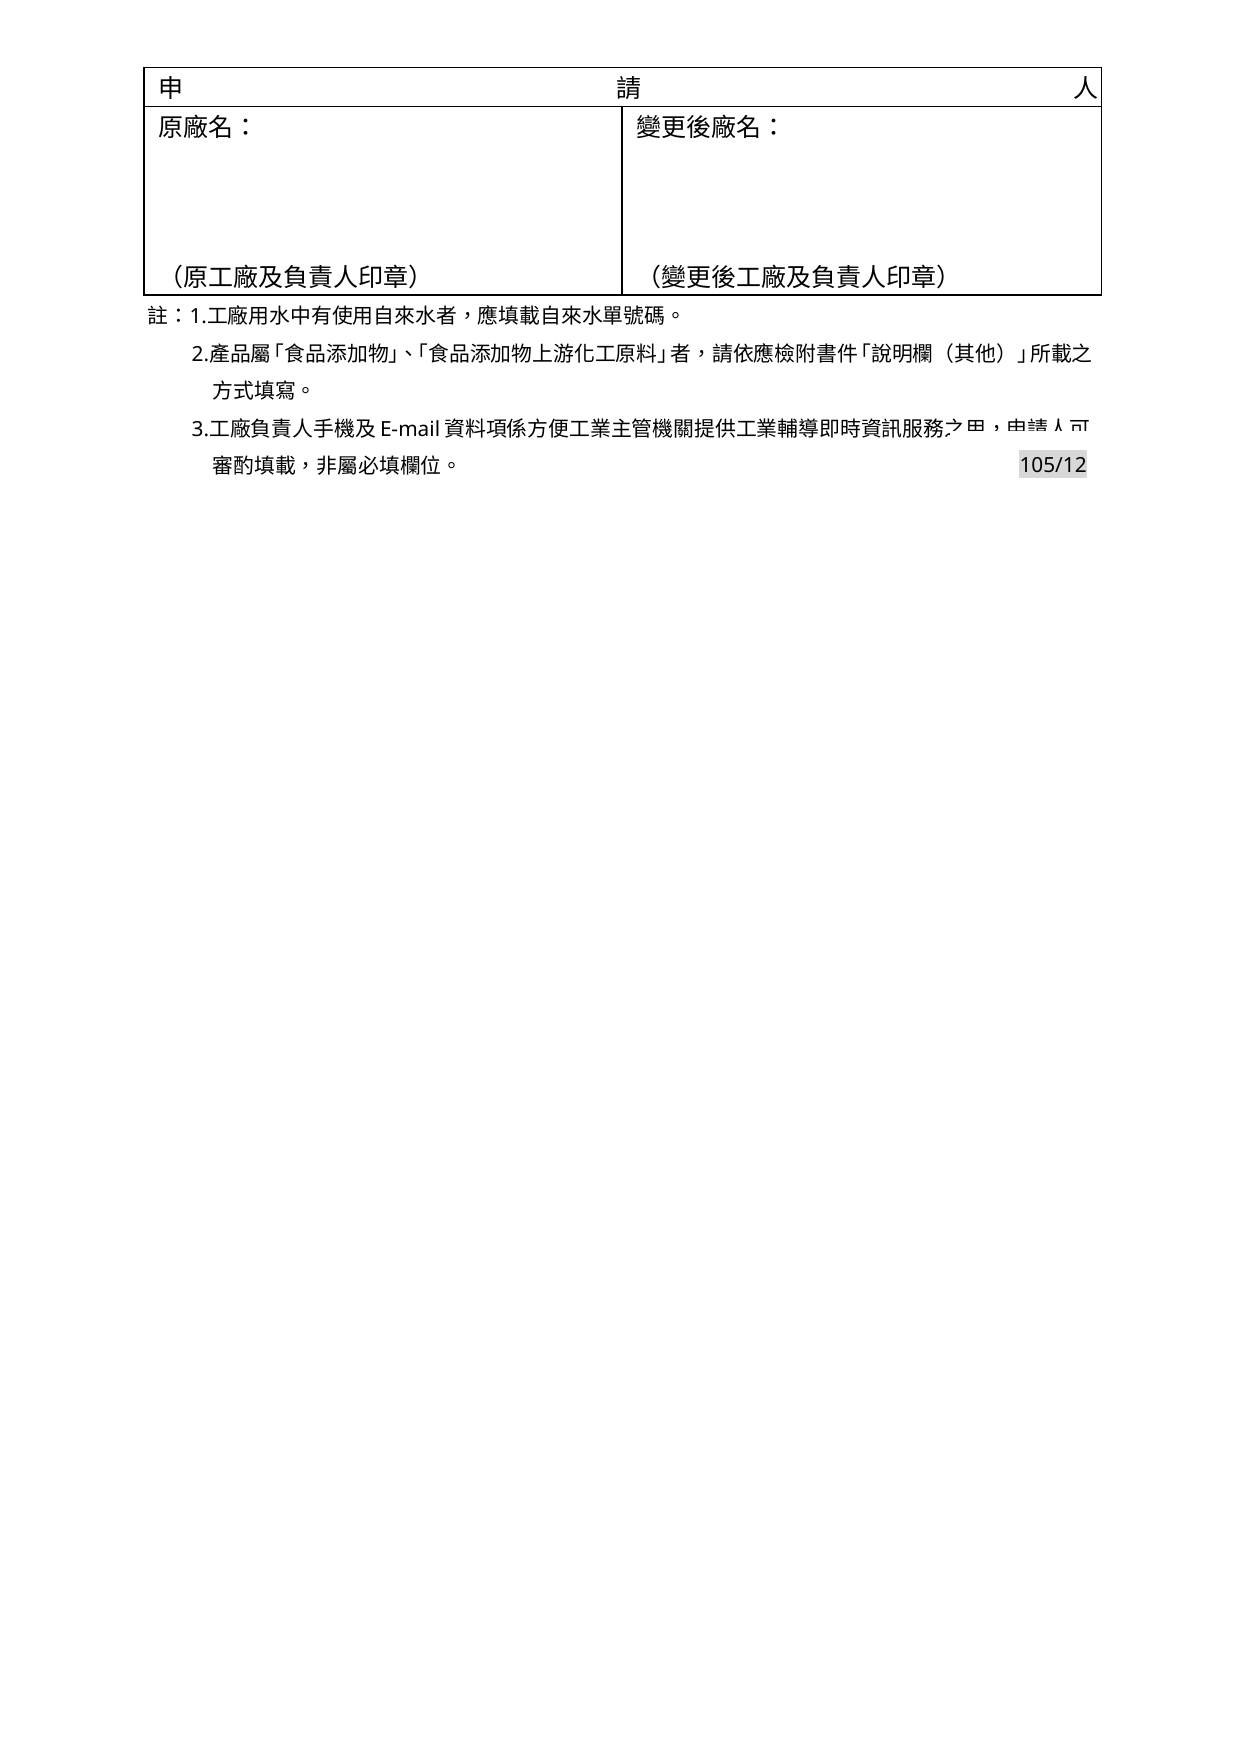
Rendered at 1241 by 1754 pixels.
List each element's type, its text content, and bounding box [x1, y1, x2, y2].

text 註：1.工廠用水中有使用自來水者，應填載自來水單號碼。 [148, 296, 1092, 333]
table_cell 變更後廠名： （變更後工廠及負責人印章） [623, 107, 1101, 294]
table_cell 原廠名： （原工廠及負責人印章） [145, 107, 621, 294]
text 105/12 [965, 439, 1086, 480]
text 3.工廠負責人手機及E-mail資料項係方便工業主管機關提供工業輔導即時資訊服務之用，申請人可審酌填載，非屬必填欄位。 [191, 408, 1102, 488]
text 2.產品屬「食品添加物」、「食品添加物上游化工原料」者，請依應檢附書件「說明欄（其他）」所載之方式填寫。 [191, 333, 1092, 408]
table_cell 申請人 [145, 68, 1101, 106]
